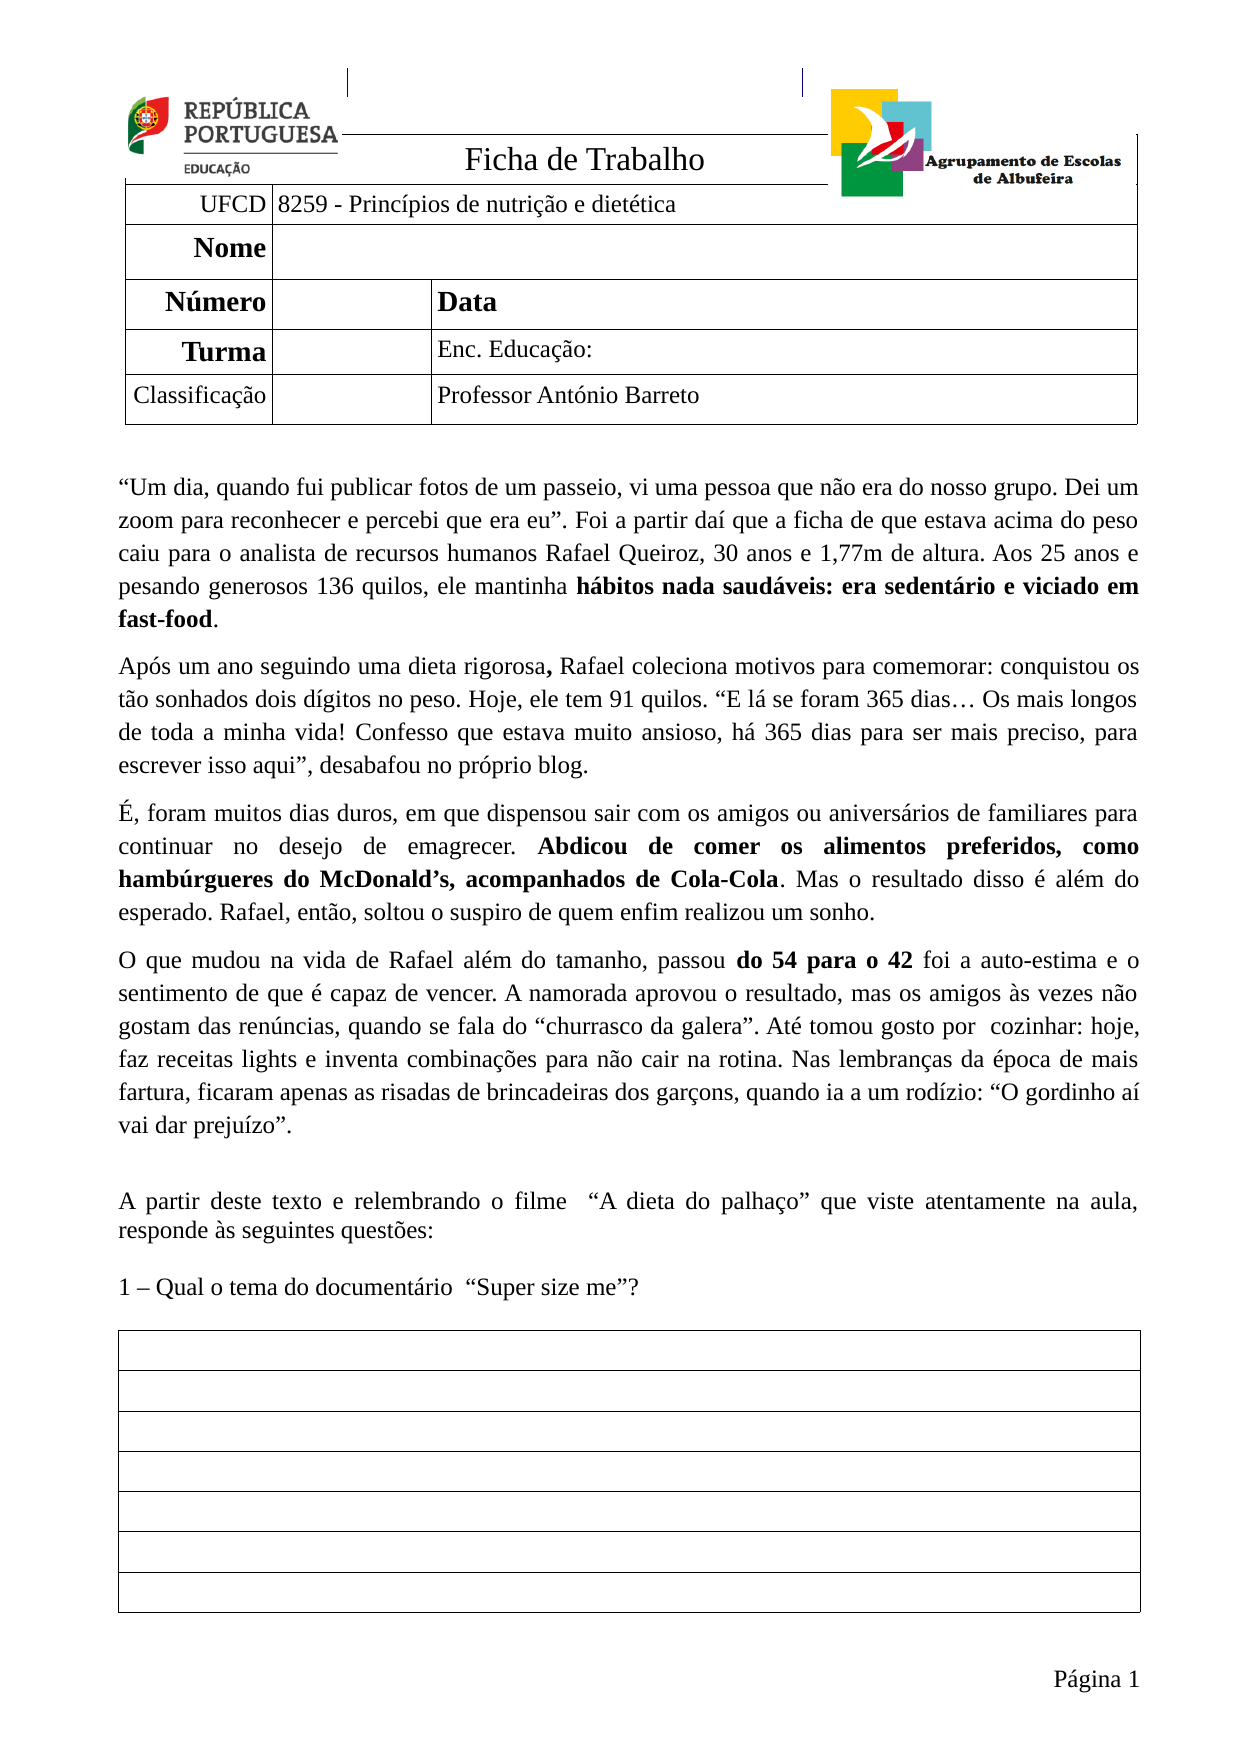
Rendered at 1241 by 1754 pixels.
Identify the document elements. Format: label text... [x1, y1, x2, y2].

text O que mudou na vida de Rafael além do tamanho, passou do 54 para o 42 foi a auto-estima e o sentimento de que é capaz de vencer. A namorada aprovou o resultado, mas os amigos às vezes não gostam das renúncias, quando se fala do “churrasco da galera”. Até tomou gosto por cozinhar: hoje, faz receitas lights e inventa combinações para não cair na rotina. Nas lembranças da época de mais fartura, ficaram apenas as risadas de brincadeiras dos garçons, quando ia a um rodízio: “O gordinho aí vai dar prejuízo”. [118, 945, 1140, 1138]
table_cell Classificação [126, 375, 272, 424]
table_cell [273, 330, 431, 374]
text 1 – Qual o tema do documentário “Super size me”? [118, 1272, 1140, 1301]
table_header [119, 1331, 1140, 1370]
table_cell Data [432, 280, 1137, 329]
table_cell [119, 1412, 1140, 1451]
table_cell Número [126, 280, 272, 329]
table_cell [119, 1492, 1140, 1531]
text É, foram muitos dias duros, em que dispensou sair com os amigos ou aniversários de familiares para continuar no desejo de emagrecer. Abdicou de comer os alimentos preferidos, como hambúrgueres do McDonald’s, acompanhados de Cola-Cola. Mas o resultado disso é além do esperado. Rafael, então, soltou o suspiro de quem enfim realizou um sonho. [118, 798, 1140, 926]
table_cell Nome [126, 225, 272, 279]
text “Um dia, quando fui publicar fotos de um passeio, vi uma pessoa que não era do nosso grupo. Dei um zoom para reconhecer e percebi que era eu”. Foi a partir daí que a ficha de que estava acima do peso caiu para o analista de recursos humanos Rafael Queiroz, 30 anos e 1,77m de altura. Aos 25 anos e pesando generosos 136 quilos, ele mantinha hábitos nada saudáveis: era sedentário e viciado em fast-food. [118, 472, 1140, 632]
table_cell UFCD [126, 185, 272, 224]
table_cell [273, 225, 1137, 279]
table_cell [119, 1573, 1140, 1612]
table_cell Enc. Educação: [432, 330, 1137, 374]
table_cell [273, 280, 431, 329]
text A partir deste texto e relembrando o filme “A dieta do palhaço” que viste atentamente na aula, responde às seguintes questões: [118, 1186, 1140, 1244]
table_cell Professor António Barreto [432, 375, 1137, 424]
table_cell [273, 375, 431, 424]
text Após um ano seguindo uma dieta rigorosa, Rafael coleciona motivos para comemorar: conquistou os tão sonhados dois dígitos no peso. Hoje, ele tem 91 quilos. “E lá se foram 365 dias… Os mais longos de toda a minha vida! Confesso que estava muito ansioso, há 365 dias para ser mais preciso, para escrever isso aqui”, desabafou no próprio blog. [118, 651, 1140, 779]
table_cell [119, 1532, 1140, 1572]
table_cell [119, 1371, 1140, 1411]
table_cell 8259 - Princípios de nutrição e dietética [273, 185, 1137, 224]
table_cell [119, 1452, 1140, 1491]
table_cell Turma [126, 330, 272, 374]
picture [124, 91, 342, 179]
table_header Ficha de Trabalho [126, 135, 827, 183]
